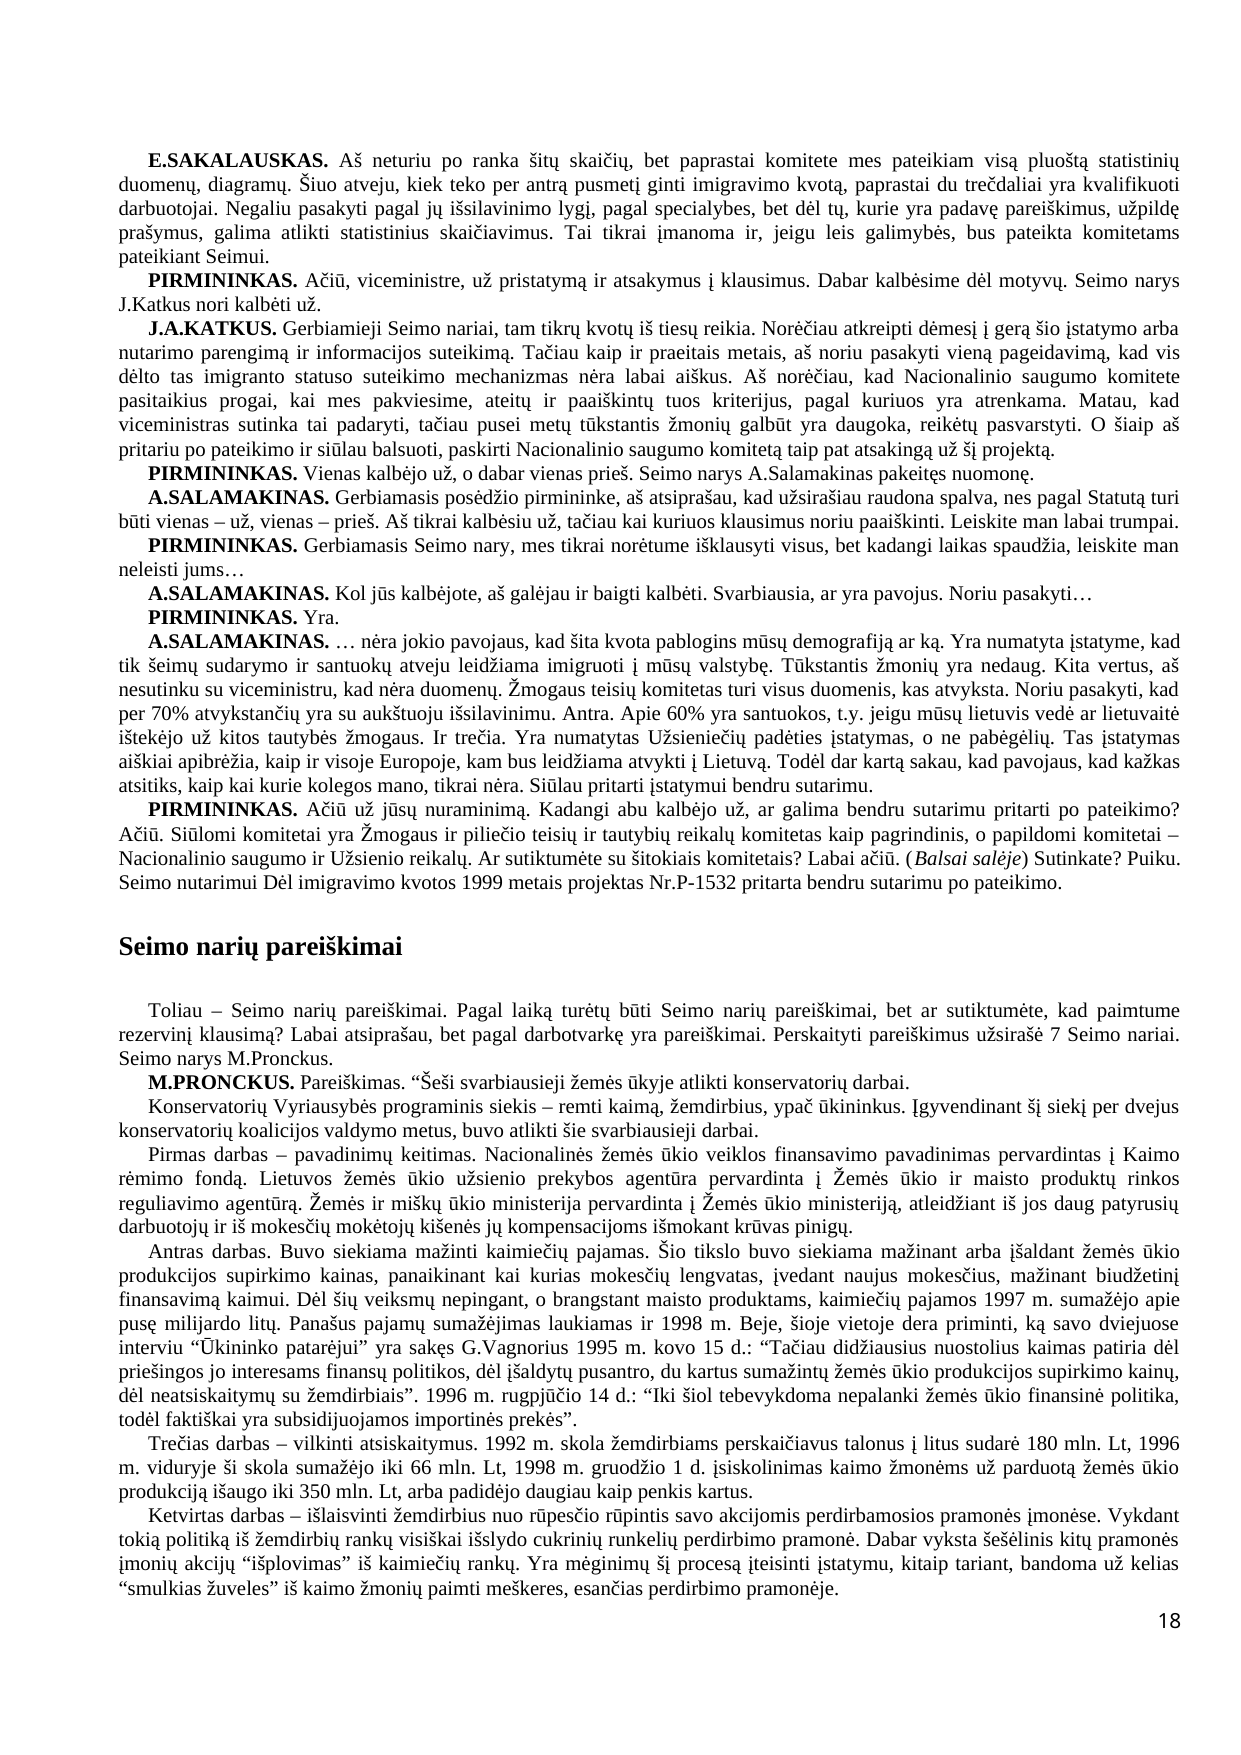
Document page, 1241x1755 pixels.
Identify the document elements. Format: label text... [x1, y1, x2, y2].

text PIRMININKAS. Vienas kalbėjo už, o dabar vienas prieš. Seimo narys A.Salamakinas pakeitęs nuomonę. [118, 461, 1181, 484]
text Toliau – Seimo narių pareiškimai. Pagal laiką turėtų būti Seimo narių pareiškimai, bet ar sutiktumėte, kad paimtume rezervinį klausimą? Labai atsiprašau, bet pagal darbotvarkę yra pareiškimai. Perskaityti pareiškimus užsirašė 7 Seimo nariai. Seimo narys M.Pronckus. [118, 998, 1181, 1070]
text PIRMININKAS. Yra. [118, 605, 1181, 629]
text E.SAKALAUSKAS. Aš neturiu po ranka šitų skaičių, bet paprastai komitete mes pateikiam visą pluoštą statistinių duomenų, diagramų. Šiuo atveju, kiek teko per antrą pusmetį ginti imigravimo kvotą, paprastai du trečdaliai yra kvalifikuoti darbuotojai. Negaliu pasakyti pagal jų išsilavinimo lygį, pagal specialybes, bet dėl tų, kurie yra padavę pareiškimus, užpildę prašymus, galima atlikti statistinius skaičiavimus. Tai tikrai įmanoma ir, jeigu leis galimybės, bus pateikta komitetams pateikiant Seimui. [118, 148, 1181, 268]
text PIRMININKAS. Ačiū už jūsų nuraminimą. Kadangi abu kalbėjo už, ar galima bendru sutarimu pritarti po pateikimo? Ačiū. Siūlomi komitetai yra Žmogaus ir piliečio teisių ir tautybių reikalų komitetas kaip pagrindinis, o papildomi komitetai – Nacionalinio saugumo ir Užsienio reikalų. Ar sutiktumėte su šitokiais komitetais? Labai ačiū. (Balsai salėje) Sutinkate? Puiku. Seimo nutarimui Dėl imigravimo kvotos 1999 metais projektas Nr.P-1532 pritarta bendru sutarimu po pateikimo. [118, 797, 1181, 894]
text A.SALAMAKINAS. … nėra jokio pavojaus, kad šita kvota pablogins mūsų demografiją ar ką. Yra numatyta įstatyme, kad tik šeimų sudarymo ir santuokų atveju leidžiama imigruoti į mūsų valstybę. Tūkstantis žmonių yra nedaug. Kita vertus, aš nesutinku su viceministru, kad nėra duomenų. Žmogaus teisių komitetas turi visus duomenis, kas atvyksta. Noriu pasakyti, kad per 70% atvykstančių yra su aukštuoju išsilavinimu. Antra. Apie 60% yra santuokos, t.y. jeigu mūsų lietuvis vedė ar lietuvaitė ištekėjo už kitos tautybės žmogaus. Ir trečia. Yra numatytas Užsieniečių padėties įstatymas, o ne pabėgėlių. Tas įstatymas aiškiai apibrėžia, kaip ir visoje Europoje, kam bus leidžiama atvykti į Lietuvą. Todėl dar kartą sakau, kad pavojaus, kad kažkas atsitiks, kaip kai kurie kolegos mano, tikrai nėra. Siūlau pritarti įstatymui bendru sutarimu. [118, 629, 1181, 797]
text Seimo narių pareiškimai [118, 930, 1181, 961]
text PIRMININKAS. Gerbiamasis Seimo nary, mes tikrai norėtume išklausyti visus, bet kadangi laikas spaudžia, leiskite man neleisti jums… [118, 533, 1181, 581]
text Trečias darbas – vilkinti atsiskaitymus. 1992 m. skola žemdirbiams perskaičiavus talonus į litus sudarė 180 mln. Lt, 1996 m. viduryje ši skola sumažėjo iki 66 mln. Lt, 1998 m. gruodžio 1 d. įsiskolinimas kaimo žmonėms už parduotą žemės ūkio produkciją išaugo iki 350 mln. Lt, arba padidėjo daugiau kaip penkis kartus. [118, 1431, 1181, 1503]
text Ketvirtas darbas – išlaisvinti žemdirbius nuo rūpesčio rūpintis savo akcijomis perdirbamosios pramonės įmonėse. Vykdant tokią politiką iš žemdirbių rankų visiškai išslydo cukrinių runkelių perdirbimo pramonė. Dabar vyksta šešėlinis kitų pramonės įmonių akcijų “išplovimas” iš kaimiečių rankų. Yra mėginimų šį procesą įteisinti įstatymu, kitaip tariant, bandoma už kelias “smulkias žuveles” iš kaimo žmonių paimti meškeres, esančias perdirbimo pramonėje. [118, 1503, 1181, 1599]
text PIRMININKAS. Ačiū, viceministre, už pristatymą ir atsakymus į klausimus. Dabar kalbėsime dėl motyvų. Seimo narys J.Katkus nori kalbėti už. [118, 268, 1181, 316]
text M.PRONCKUS. Pareiškimas. “Šeši svarbiausieji žemės ūkyje atlikti konservatorių darbai. [118, 1070, 1181, 1094]
text A.SALAMAKINAS. Kol jūs kalbėjote, aš galėjau ir baigti kalbėti. Svarbiausia, ar yra pavojus. Noriu pasakyti… [118, 581, 1181, 605]
text A.SALAMAKINAS. Gerbiamasis posėdžio pirmininke, aš atsiprašau, kad užsirašiau raudona spalva, nes pagal Statutą turi būti vienas – už, vienas – prieš. Aš tikrai kalbėsiu už, tačiau kai kuriuos klausimus noriu paaiškinti. Leiskite man labai trumpai. [118, 484, 1181, 533]
text Pirmas darbas – pavadinimų keitimas. Nacionalinės žemės ūkio veiklos finansavimo pavadinimas pervardintas į Kaimo rėmimo fondą. Lietuvos žemės ūkio užsienio prekybos agentūra pervardinta į Žemės ūkio ir maisto produktų rinkos reguliavimo agentūrą. Žemės ir miškų ūkio ministerija pervardinta į Žemės ūkio ministeriją, atleidžiant iš jos daug patyrusių darbuotojų ir iš mokesčių mokėtojų kišenės jų kompensacijoms išmokant krūvas pinigų. [118, 1142, 1181, 1238]
text J.A.KATKUS. Gerbiamieji Seimo nariai, tam tikrų kvotų iš tiesų reikia. Norėčiau atkreipti dėmesį į gerą šio įstatymo arba nutarimo parengimą ir informacijos suteikimą. Tačiau kaip ir praeitais metais, aš noriu pasakyti vieną pageidavimą, kad vis dėlto tas imigranto statuso suteikimo mechanizmas nėra labai aiškus. Aš norėčiau, kad Nacionalinio saugumo komitete pasitaikius progai, kai mes pakviesime, ateitų ir paaiškintų tuos kriterijus, pagal kuriuos yra atrenkama. Matau, kad viceministras sutinka tai padaryti, tačiau pusei metų tūkstantis žmonių galbūt yra daugoka, reikėtų pasvarstyti. O šiaip aš pritariu po pateikimo ir siūlau balsuoti, paskirti Nacionalinio saugumo komitetą taip pat atsakingą už šį projektą. [118, 316, 1181, 461]
text Konservatorių Vyriausybės programinis siekis – remti kaimą, žemdirbius, ypač ūkininkus. Įgyvendinant šį siekį per dvejus konservatorių koalicijos valdymo metus, buvo atlikti šie svarbiausieji darbai. [118, 1094, 1181, 1142]
text Antras darbas. Buvo siekiama mažinti kaimiečių pajamas. Šio tikslo buvo siekiama mažinant arba įšaldant žemės ūkio produkcijos supirkimo kainas, panaikinant kai kurias mokesčių lengvatas, įvedant naujus mokesčius, mažinant biudžetinį finansavimą kaimui. Dėl šių veiksmų nepingant, o brangstant maisto produktams, kaimiečių pajamos 1997 m. sumažėjo apie pusę milijardo litų. Panašus pajamų sumažėjimas laukiamas ir 1998 m. Beje, šioje vietoje dera priminti, ką savo dviejuose interviu “Ūkininko patarėjui” yra sakęs G.Vagnorius 1995 m. kovo 15 d.: “Tačiau didžiausius nuostolius kaimas patiria dėl priešingos jo interesams finansų politikos, dėl įšaldytų pusantro, du kartus sumažintų žemės ūkio produkcijos supirkimo kainų, dėl neatsiskaitymų su žemdirbiais”. 1996 m. rugpjūčio 14 d.: “Iki šiol tebevykdoma nepalanki žemės ūkio finansinė politika, todėl faktiškai yra subsidijuojamos importinės prekės”. [118, 1238, 1181, 1431]
